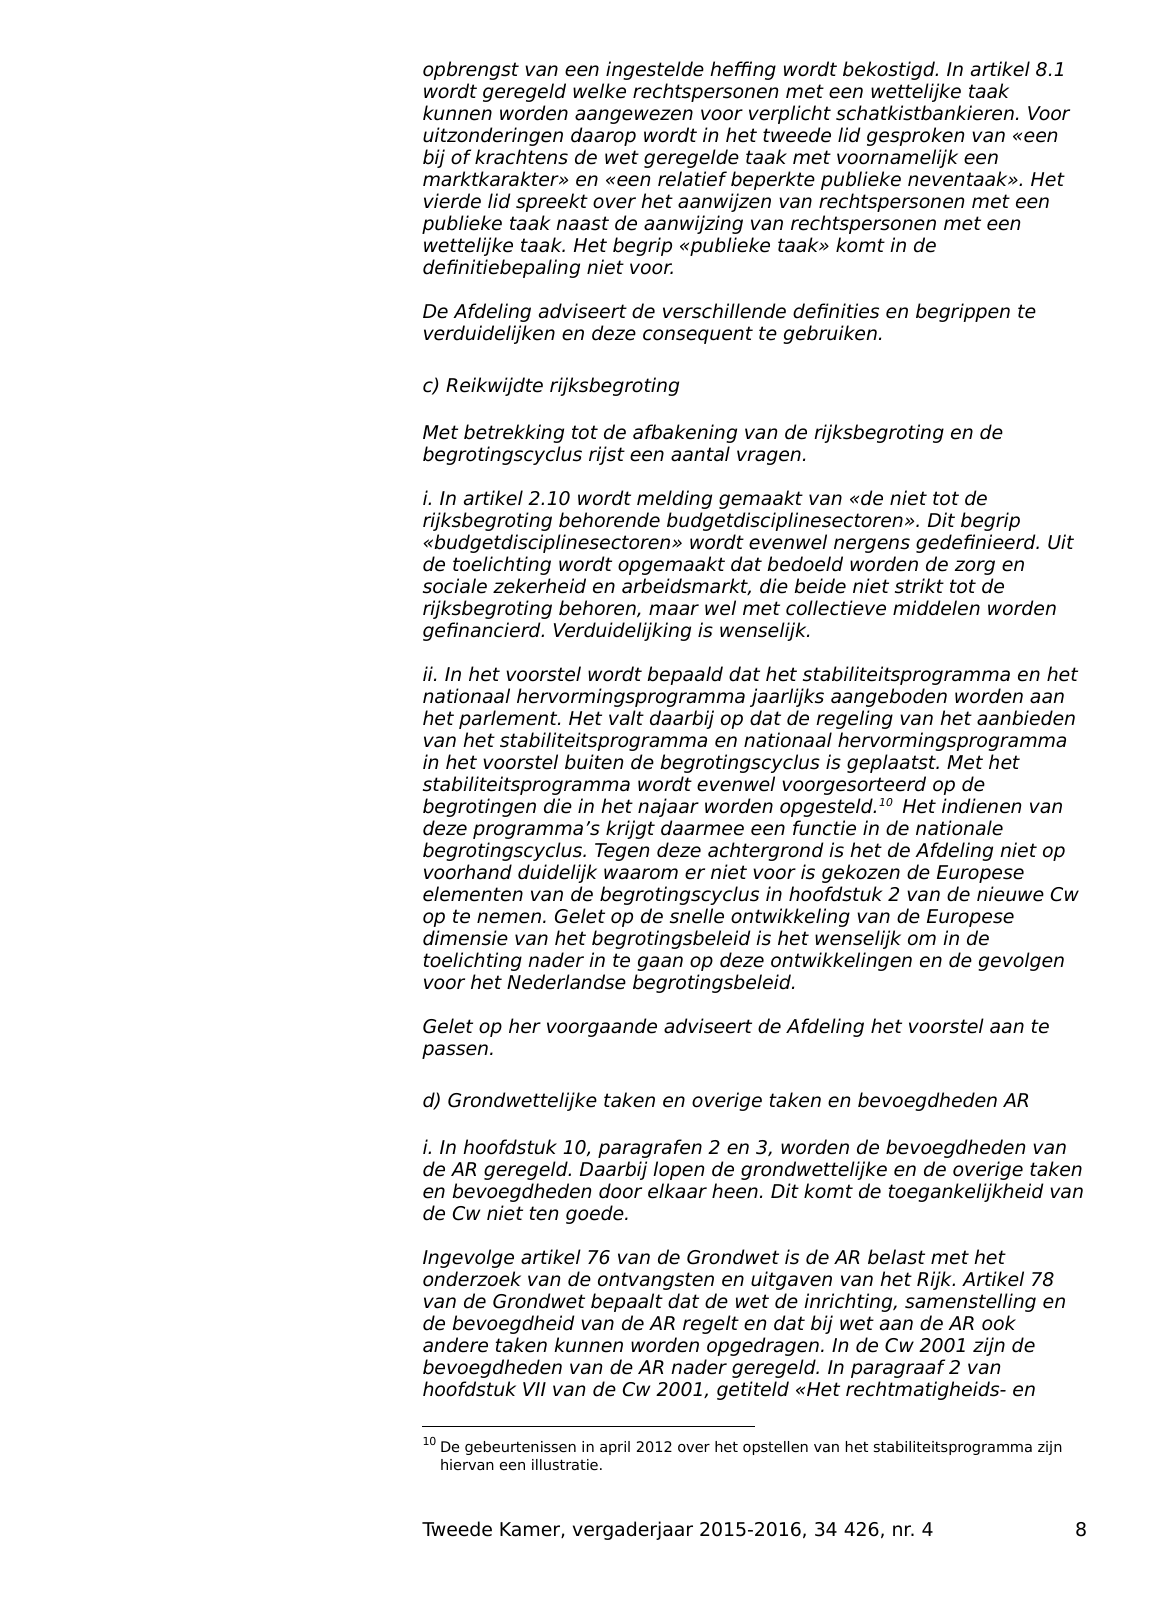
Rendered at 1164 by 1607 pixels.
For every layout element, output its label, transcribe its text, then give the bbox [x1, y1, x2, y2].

text i. In artikel 2.10 wordt melding gemaakt van «de niet tot de rijksbegroting behorende budgetdisciplinesectoren». Dit begrip «budgetdisciplinesectoren» wordt evenwel nergens gedefinieerd. Uit de toelichting wordt opgemaakt dat bedoeld worden de zorg en sociale zekerheid en arbeidsmarkt, die beide niet strikt tot de rijksbegroting behoren, maar wel met collectieve middelen worden gefinancierd. Verduidelijking is wenselijk. [422, 488, 1087, 642]
text De Afdeling adviseert de verschillende definities en begrippen te verduidelijken en deze consequent te gebruiken. [422, 301, 1087, 345]
subtitle c) Reikwijdte rijksbegroting [422, 375, 1087, 397]
text i. In hoofdstuk 10, paragrafen 2 en 3, worden de bevoegdheden van de AR geregeld. Daarbij lopen de grondwettelijke en de overige taken en bevoegdheden door elkaar heen. Dit komt de toegankelijkheid van de Cw niet ten goede. [422, 1137, 1087, 1225]
text Met betrekking tot de afbakening van de rijksbegroting en de begrotingscyclus rijst een aantal vragen. [422, 422, 1087, 466]
text De gebeurtenissen in april 2012 over het opstellen van het stabiliteitsprogramma zijn hiervan een illustratie. [422, 1435, 1087, 1474]
text ii. In het voorstel wordt bepaald dat het stabiliteitsprogramma en het nationaal hervormingsprogramma jaarlijks aangeboden worden aan het parlement. Het valt daarbij op dat de regeling van het aanbieden van het stabiliteitsprogramma en nationaal hervormingsprogramma in het voorstel buiten de begrotingscyclus is geplaatst. Met het stabiliteitsprogramma wordt evenwel voorgesorteerd op de begrotingen die in het najaar worden opgesteld. Het indienen van deze programma’s krijgt daarmee een functie in de nationale begrotingscyclus. Tegen deze achtergrond is het de Afdeling niet op voorhand duidelijk waarom er niet voor is gekozen de Europese elementen van de begrotingscyclus in hoofdstuk 2 van de nieuwe Cw op te nemen. Gelet op de snelle ontwikkeling van de Europese dimensie van het begrotingsbeleid is het wenselijk om in de toelichting nader in te gaan op deze ontwikkelingen en de gevolgen voor het Nederlandse begrotingsbeleid. [422, 664, 1087, 994]
text Gelet op her voorgaande adviseert de Afdeling het voorstel aan te passen. [422, 1016, 1087, 1060]
text Ingevolge artikel 76 van de Grondwet is de AR belast met het onderzoek van de ontvangsten en uitgaven van het Rijk. Artikel 78 van de Grondwet bepaalt dat de wet de inrichting, samenstelling en de bevoegdheid van de AR regelt en dat bij wet aan de AR ook andere taken kunnen worden opgedragen. In de Cw 2001 zijn de bevoegdheden van de AR nader geregeld. In paragraaf 2 van hoofdstuk VII van de Cw 2001, getiteld «Het rechtmatigheids- en [422, 1247, 1087, 1401]
text opbrengst van een ingestelde heffing wordt bekostigd. In artikel 8.1 wordt geregeld welke rechtspersonen met een wettelijke taak kunnen worden aangewezen voor verplicht schatkistbankieren. Voor uitzonderingen daarop wordt in het tweede lid gesproken van «een bij of krachtens de wet geregelde taak met voornamelijk een marktkarakter» en «een relatief beperkte publieke neventaak». Het vierde lid spreekt over het aanwijzen van rechtspersonen met een publieke taak naast de aanwijzing van rechtspersonen met een wettelijke taak. Het begrip «publieke taak» komt in de definitiebepaling niet voor. [422, 59, 1087, 279]
subtitle d) Grondwettelijke taken en overige taken en bevoegdheden AR [422, 1090, 1087, 1112]
